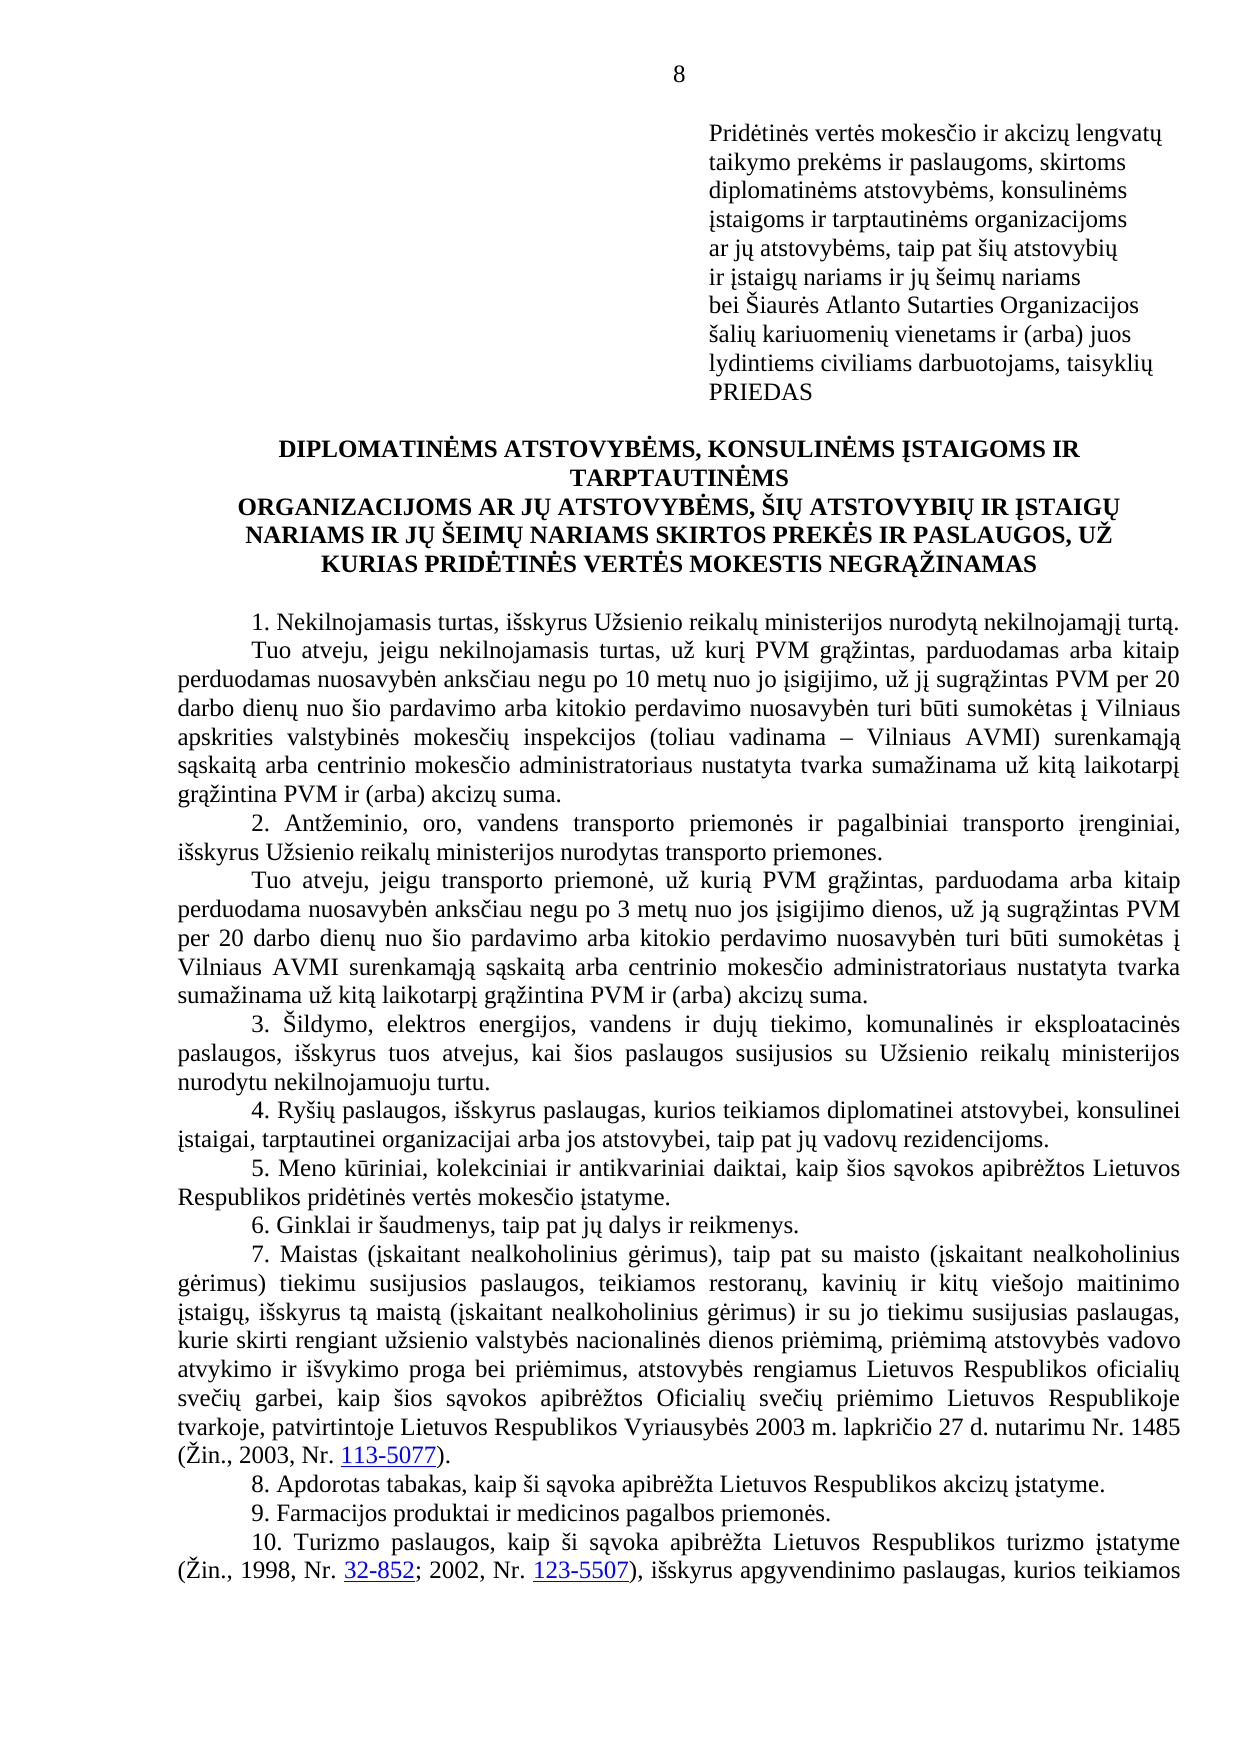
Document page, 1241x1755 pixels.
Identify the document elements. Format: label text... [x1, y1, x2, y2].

text 6. Ginklai ir šaudmenys, taip pat jų dalys ir reikmenys. [177, 1211, 1181, 1239]
text Pridėtinės vertės mokesčio ir akcizų lengvatų [709, 118, 1181, 147]
text šalių kariuomenių vienetams ir (arba) juos [177, 319, 1181, 348]
text 3. Šildymo, elektros energijos, vandens ir dujų tiekimo, komunalinės ir eksploatacinės paslaugos, išskyrus tuos atvejus, kai šios paslaugos susijusios su Užsienio reikalų ministerijos nurodytu nekilnojamuoju turtu. [177, 1009, 1181, 1096]
text DIPLOMATINĖMS ATSTOVYBĖMS, KONSULINĖMS ĮSTAIGOMS IR TARPTAUTINĖMS [177, 434, 1181, 492]
text diplomatinėms atstovybėms, konsulinėms [177, 176, 1181, 204]
text ORGANIZACIJOMS AR JŲ ATSTOVYBĖMS, ŠIŲ ATSTOVYBIŲ IR ĮSTAIGŲ [177, 492, 1181, 521]
text 1. Nekilnojamasis turtas, išskyrus Užsienio reikalų ministerijos nurodytą nekilnojamąjį turtą. [177, 607, 1181, 636]
text įstaigoms ir tarptautinėms organizacijoms [177, 204, 1181, 233]
text ir įstaigų nariams ir jų šeimų nariams [177, 262, 1181, 291]
text 8. Apdorotas tabakas, kaip ši sąvoka apibrėžta Lietuvos Respublikos akcizų įstatyme. [177, 1469, 1181, 1498]
text 2. Antžeminio, oro, vandens transporto priemonės ir pagalbiniai transporto įrenginiai, išskyrus Užsienio reikalų ministerijos nurodytas transporto priemones. [177, 808, 1181, 866]
text KURIAS PRIDĖTINĖS VERTĖS MOKESTIS NEGRĄŽINAMAS [177, 549, 1181, 578]
text lydintiems civiliams darbuotojams, taisyklių [177, 348, 1181, 377]
text 10. Turizmo paslaugos, kaip ši sąvoka apibrėžta Lietuvos Respublikos turizmo įstatyme (Žin., 1998, Nr. 32-852; 2002, Nr. 123-5507), išskyrus apgyvendinimo paslaugas, kurios teikiamos [177, 1527, 1181, 1584]
text Tuo atveju, jeigu transporto priemonė, už kurią PVM grąžintas, parduodama arba kitaip perduodama nuosavybėn anksčiau negu po 3 metų nuo jos įsigijimo dienos, už ją sugrąžintas PVM per 20 darbo dienų nuo šio pardavimo arba kitokio perdavimo nuosavybėn turi būti sumokėtas į Vilniaus AVMI surenkamąją sąskaitą arba centrinio mokesčio administratoriaus nustatyta tvarka sumažinama už kitą laikotarpį grąžintina PVM ir (arba) akcizų suma. [177, 866, 1181, 1009]
text 5. Meno kūriniai, kolekciniai ir antikvariniai daiktai, kaip šios sąvokos apibrėžtos Lietuvos Respublikos pridėtinės vertės mokesčio įstatyme. [177, 1153, 1181, 1211]
text Tuo atveju, jeigu nekilnojamasis turtas, už kurį PVM grąžintas, parduodamas arba kitaip perduodamas nuosavybėn anksčiau negu po 10 metų nuo jo įsigijimo, už jį sugrąžintas PVM per 20 darbo dienų nuo šio pardavimo arba kitokio perdavimo nuosavybėn turi būti sumokėtas į Vilniaus apskrities valstybinės mokesčių inspekcijos (toliau vadinama – Vilniaus AVMI) surenkamąją sąskaitą arba centrinio mokesčio administratoriaus nustatyta tvarka sumažinama už kitą laikotarpį grąžintina PVM ir (arba) akcizų suma. [177, 636, 1181, 808]
text taikymo prekėms ir paslaugoms, skirtoms [177, 147, 1181, 176]
text bei Šiaurės Atlanto Sutarties Organizacijos [177, 291, 1181, 319]
text PRIEDAS [177, 377, 1181, 406]
text 7. Maistas (įskaitant nealkoholinius gėrimus), taip pat su maisto (įskaitant nealkoholinius gėrimus) tiekimu susijusios paslaugos, teikiamos restoranų, kavinių ir kitų viešojo maitinimo įstaigų, išskyrus tą maistą (įskaitant nealkoholinius gėrimus) ir su jo tiekimu susijusias paslaugas, kurie skirti rengiant užsienio valstybės nacionalinės dienos priėmimą, priėmimą atstovybės vadovo atvykimo ir išvykimo proga bei priėmimus, atstovybės rengiamus Lietuvos Respublikos oficialių svečių garbei, kaip šios sąvokos apibrėžtos Oficialių svečių priėmimo Lietuvos Respublikoje tvarkoje, patvirtintoje Lietuvos Respublikos Vyriausybės 2003 m. lapkričio 27 d. nutarimu Nr. 1485 (Žin., 2003, Nr. 113-5077). [177, 1239, 1181, 1469]
text ar jų atstovybėms, taip pat šių atstovybių [177, 233, 1181, 262]
text 9. Farmacijos produktai ir medicinos pagalbos priemonės. [177, 1498, 1181, 1527]
text NARIAMS IR JŲ ŠEIMŲ NARIAMS SKIRTOS PREKĖS IR PASLAUGOS, UŽ [177, 521, 1181, 549]
text 4. Ryšių paslaugos, išskyrus paslaugas, kurios teikiamos diplomatinei atstovybei, konsulinei įstaigai, tarptautinei organizacijai arba jos atstovybei, taip pat jų vadovų rezidencijoms. [177, 1096, 1181, 1153]
